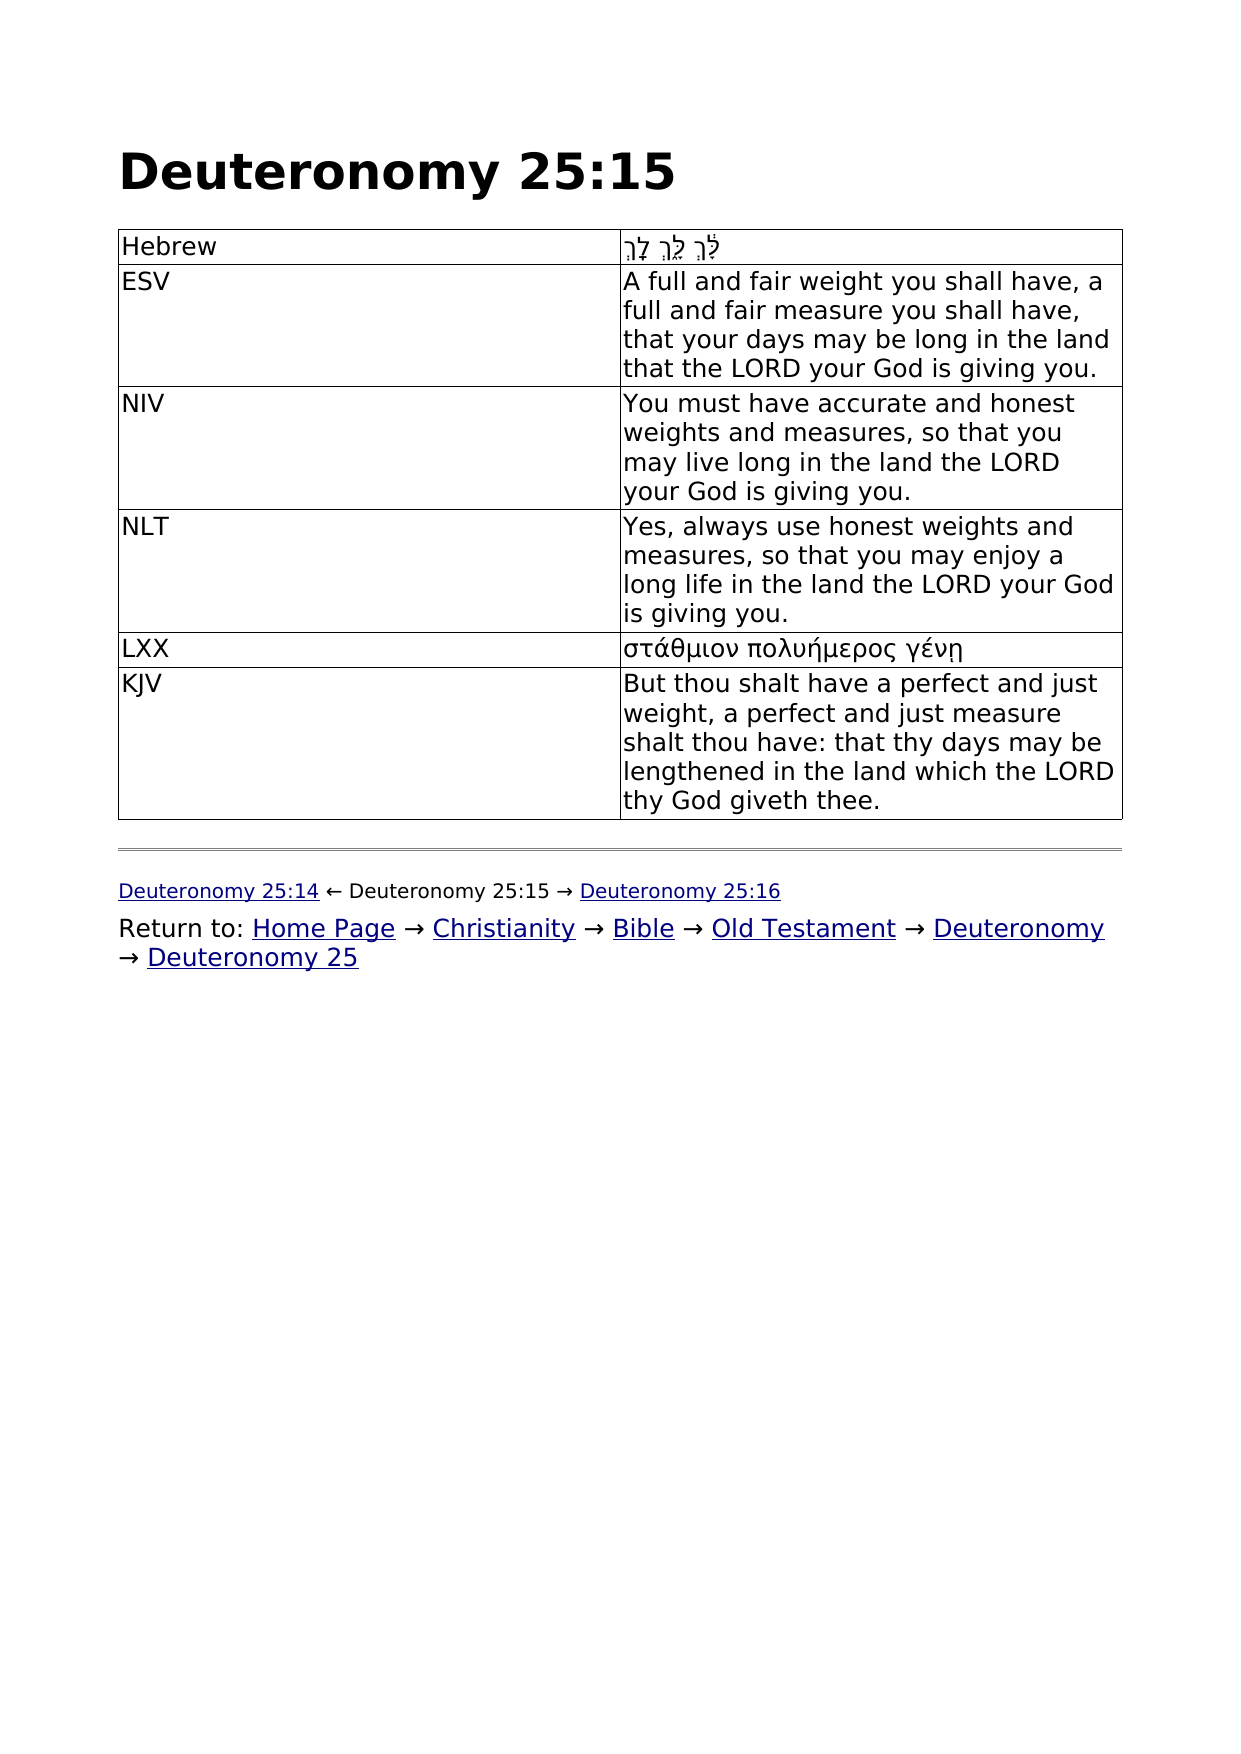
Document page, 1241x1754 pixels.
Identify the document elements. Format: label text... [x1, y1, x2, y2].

subtitle Deuteronomy 25:15 [118, 143, 1122, 201]
table_cell ESV [119, 265, 620, 386]
text Deuteronomy 25:14 ← Deuteronomy 25:15 → Deuteronomy 25:16 [118, 880, 1122, 914]
table_cell But thou shalt have a perfect and just weight, a perfect and just measure shalt thou have: that thy days may be lengthened in the land which the LORD thy God giveth thee. [621, 668, 1122, 818]
table_cell LXX [119, 633, 620, 667]
table_cell Yes, always use honest weights and measures, so that you may enjoy a long life in the land the LORD your God is giving you. [621, 510, 1122, 632]
table_cell NLT [119, 510, 620, 632]
table_cell A full and fair weight you shall have, a full and fair measure you shall have, that your days may be long in the land that the LORD your God is giving you. [621, 265, 1122, 386]
text Return to: Home Page → Christianity → Bible → Old Testament → Deuteronomy → Deuteronomy 25 [118, 914, 1122, 972]
table_cell KJV [119, 668, 620, 818]
table_header לָּ֔ךְ לָּ֑ךְ לָֽךְ [621, 230, 1122, 264]
table_cell NIV [119, 387, 620, 509]
table_cell στάθμιον πολυήμερος γένῃ [621, 633, 1122, 667]
table_header Hebrew [119, 230, 620, 264]
table_cell You must have accurate and honest weights and measures, so that you may live long in the land the LORD your God is giving you. [621, 387, 1122, 509]
